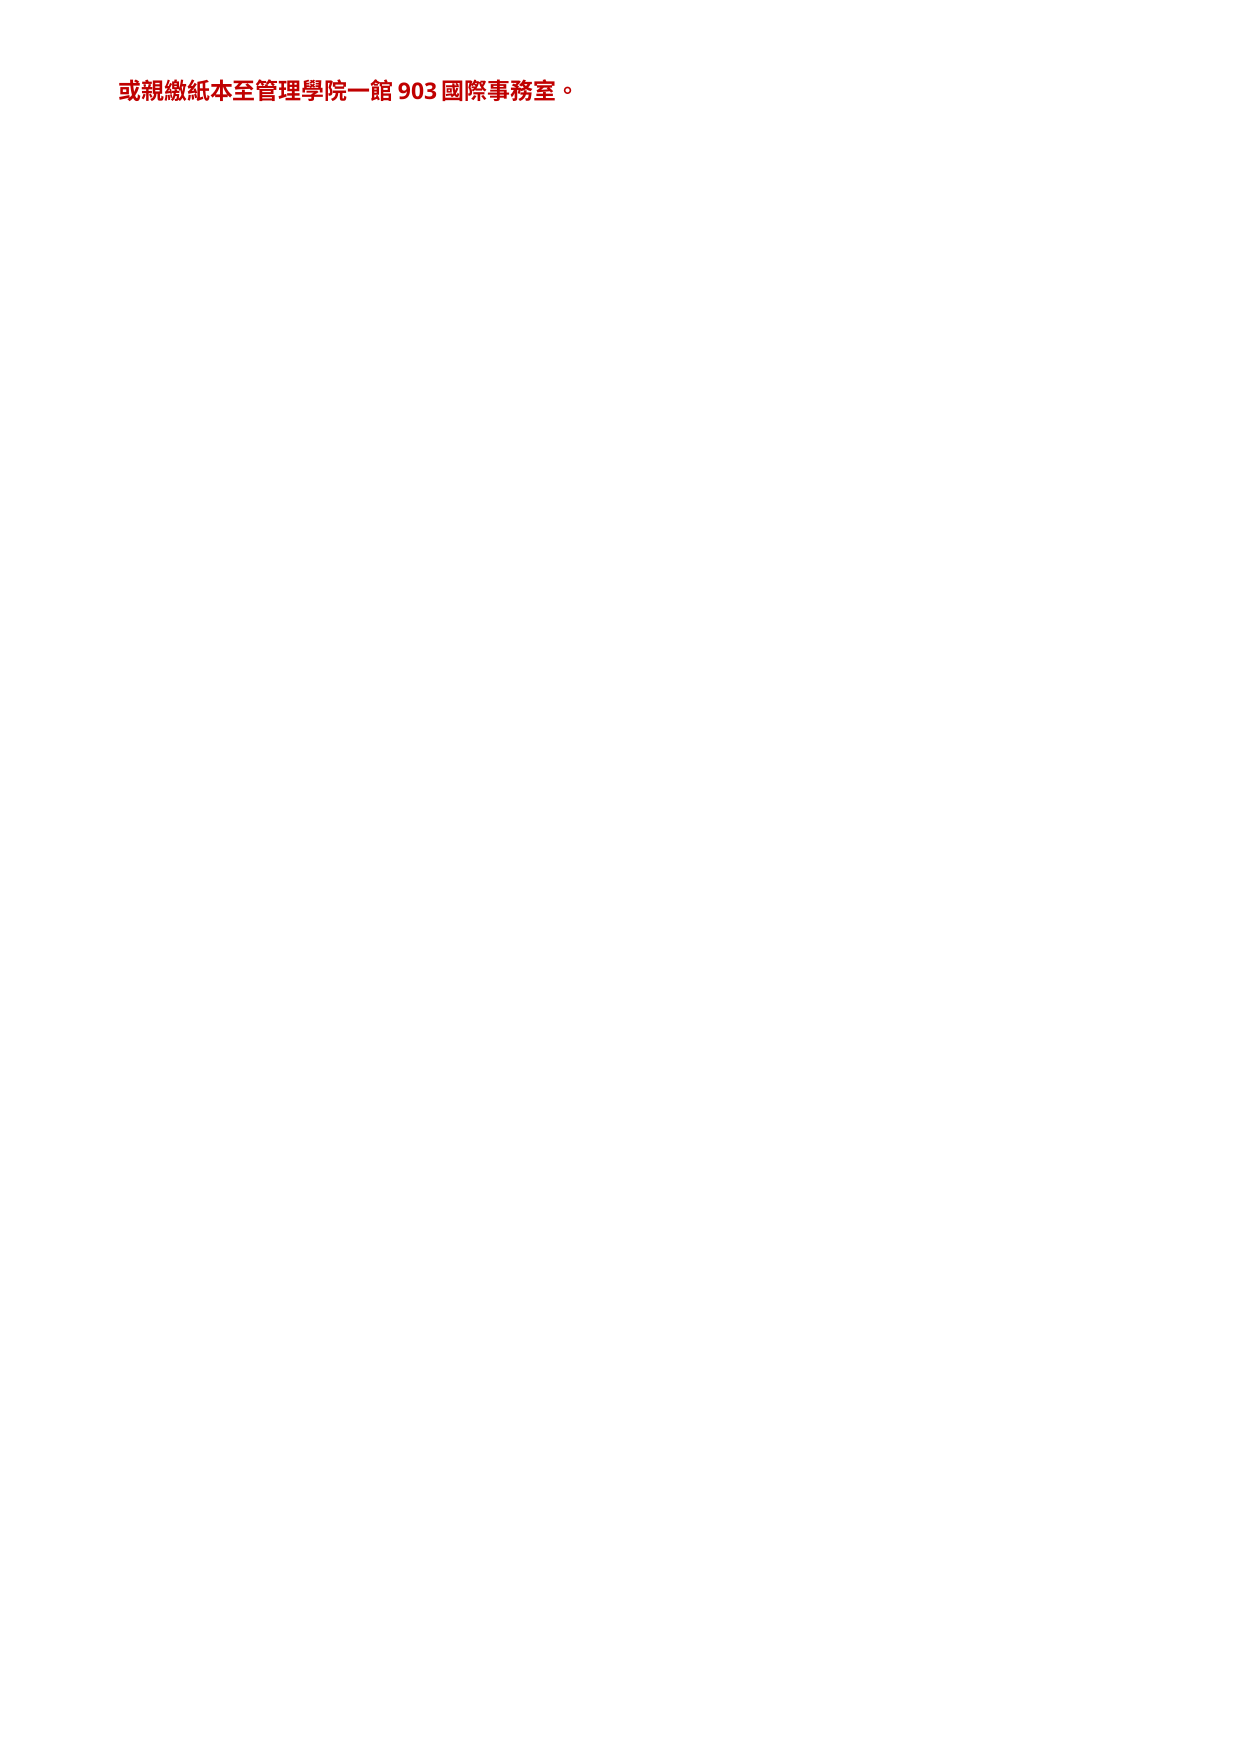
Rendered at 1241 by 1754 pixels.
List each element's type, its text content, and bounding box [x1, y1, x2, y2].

text 或親繳紙本至管理學院一館903國際事務室。 [118, 71, 1122, 108]
